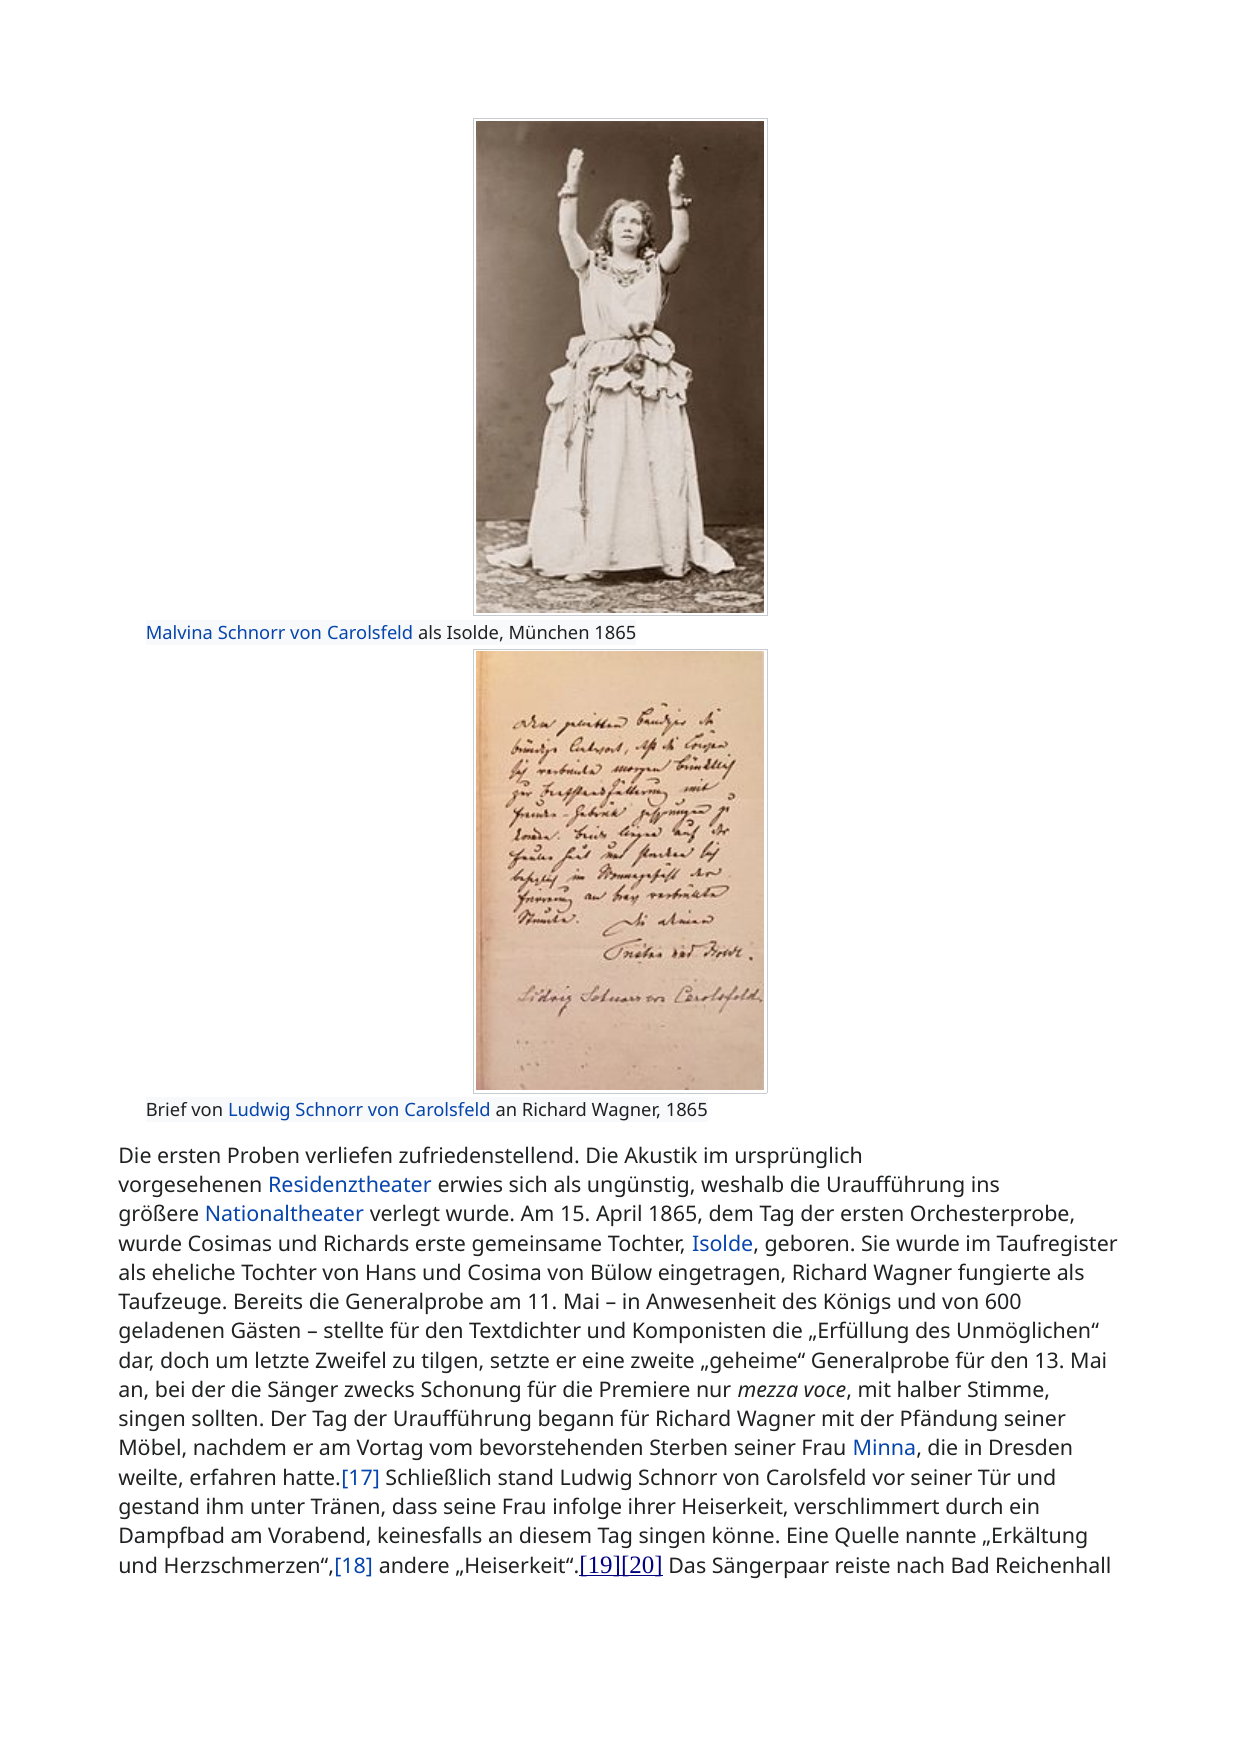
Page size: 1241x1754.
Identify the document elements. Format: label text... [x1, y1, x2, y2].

text Malvina Schnorr von Carolsfeld als Isolde, München 1865 [123, 620, 1122, 645]
text Die ersten Proben verliefen zufriedenstellend. Die Akustik im ursprünglich vorgesehenen Residenztheater erwies sich als ungünstig, weshalb die Uraufführung ins größere Nationaltheater verlegt wurde. Am 15. April 1865, dem Tag der ersten Orchesterprobe, wurde Cosimas und Richards erste gemeinsame Tochter, Isolde, geboren. Sie wurde im Taufregister als eheliche Tochter von Hans und Cosima von Bülow eingetragen, Richard Wagner fungierte als Taufzeuge. Bereits die Generalprobe am 11. Mai – in Anwesenheit des Königs und von 600 geladenen Gästen – stellte für den Textdichter und Komponisten die „Erfüllung des Unmöglichen“ dar, doch um letzte Zweifel zu tilgen, setzte er eine zweite „geheime“ Generalprobe für den 13. Mai an, bei der die Sänger zwecks Schonung für die Premiere nur mezza voce, mit halber Stimme, singen sollten. Der Tag der Uraufführung begann für Richard Wagner mit der Pfändung seiner Möbel, nachdem er am Vortag vom bevorstehenden Sterben seiner Frau Minna, die in Dresden weilte, erfahren hatte.[17] Schließlich stand Ludwig Schnorr von Carolsfeld vor seiner Tür und gestand ihm unter Tränen, dass seine Frau infolge ihrer Heiserkeit, verschlimmert durch ein Dampfbad am Vorabend, keinesfalls an diesem Tag singen könne. Eine Quelle nannte „Erkältung und Herzschmerzen“,[18] andere „Heiserkeit“.[19][20] Das Sängerpaar reiste nach Bad Reichenhall [118, 1140, 1122, 1580]
picture [476, 651, 764, 1090]
text Brief von Ludwig Schnorr von Carolsfeld an Richard Wagner, 1865 [123, 1097, 1122, 1122]
picture [476, 121, 764, 613]
